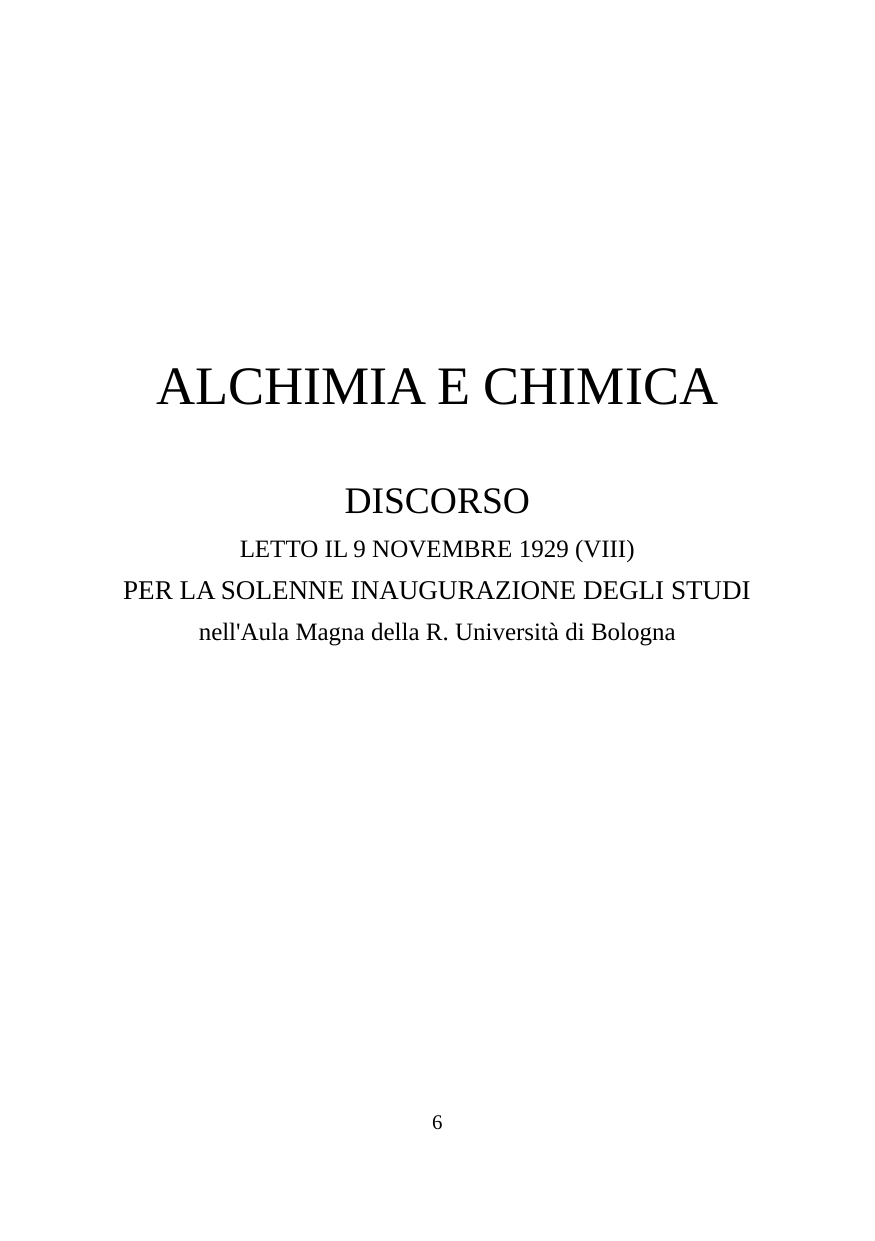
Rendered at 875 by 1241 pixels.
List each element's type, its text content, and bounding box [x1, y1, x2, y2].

text ALCHIMIA E CHIMICA [106, 354, 768, 417]
text PER LA SOLENNE INAUGURAZIONE DEGLI STUDI [106, 574, 768, 605]
text nell'Aula Magna della R. Università di Bologna [106, 617, 768, 646]
text DISCORSO [106, 479, 768, 522]
text LETTO IL 9 NOVEMBRE 1929 (VIII) [106, 534, 768, 562]
